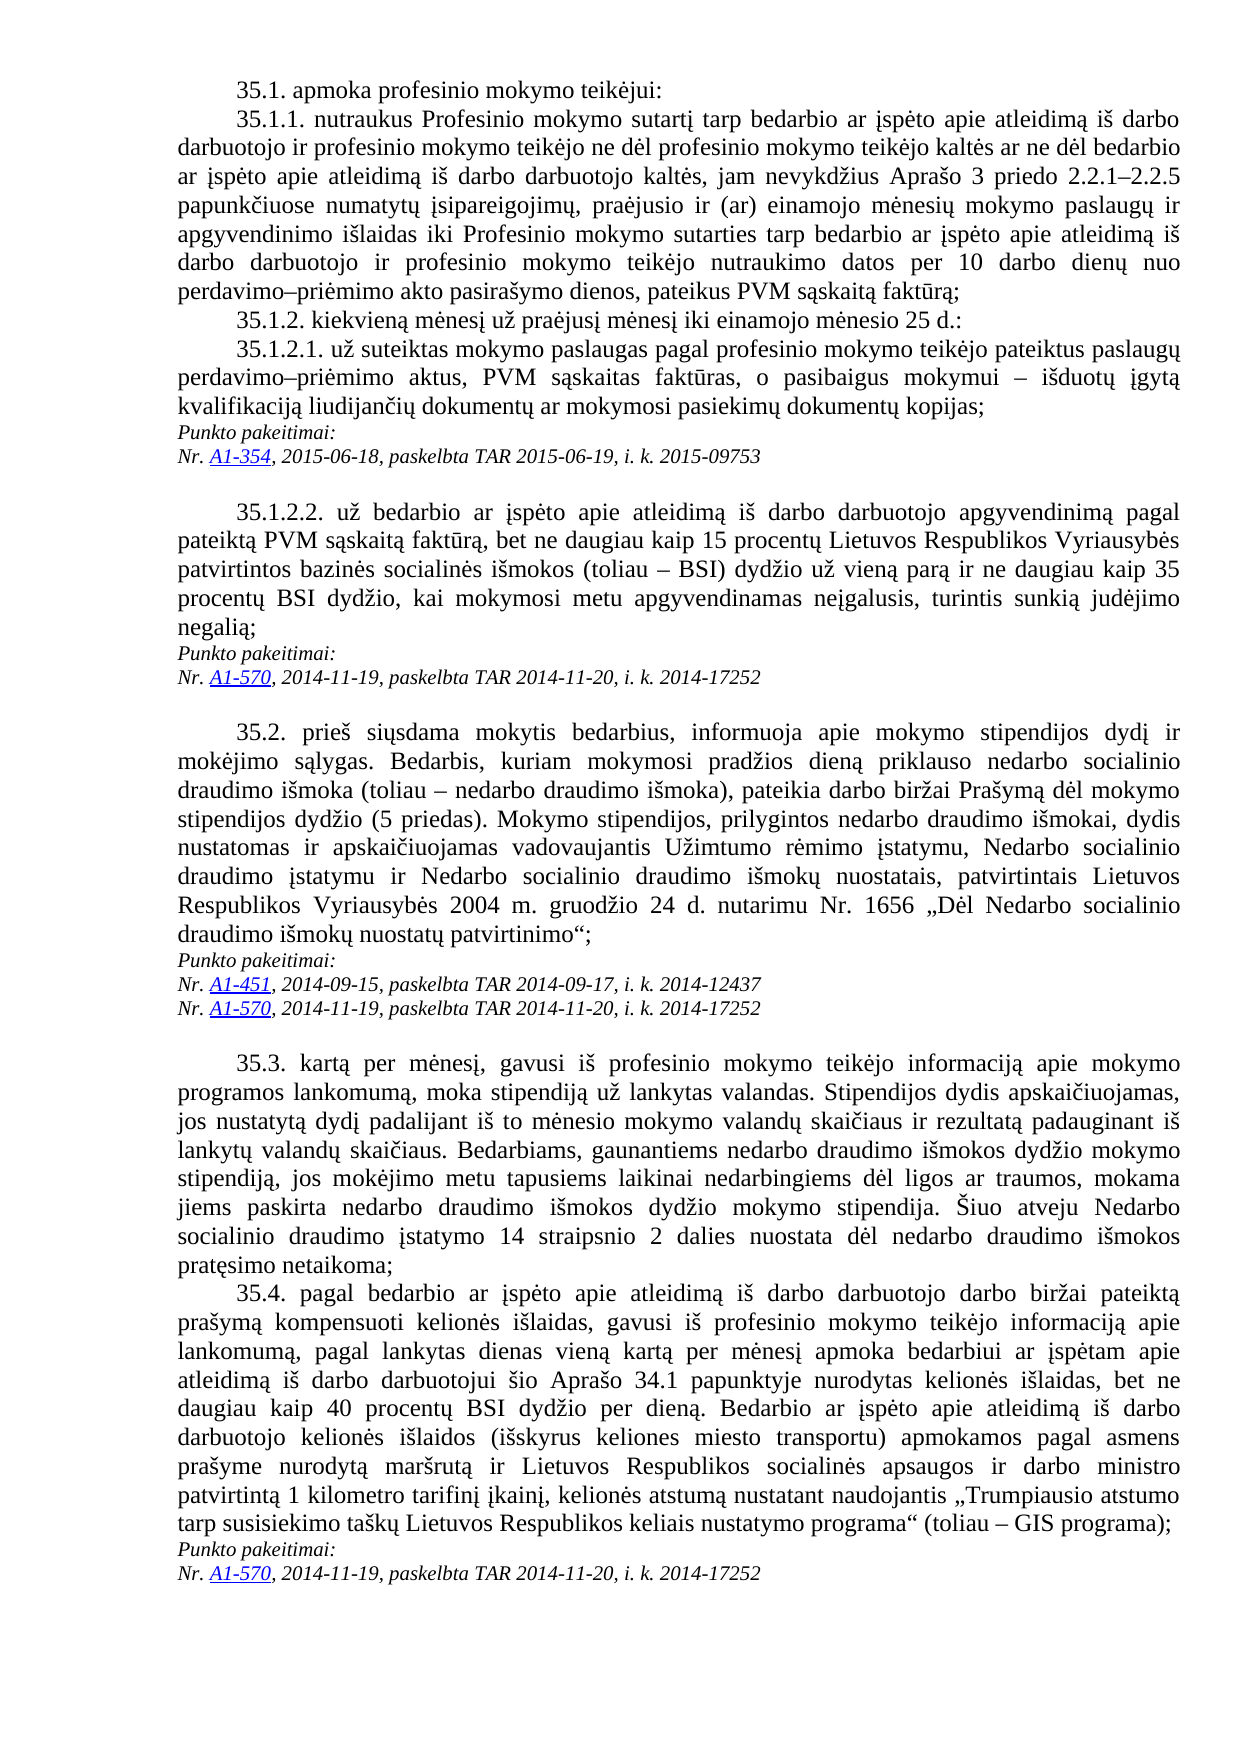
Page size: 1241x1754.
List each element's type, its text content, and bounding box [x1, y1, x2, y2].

text Nr. A1-570, 2014-11-19, paskelbta TAR 2014-11-20, i. k. 2014-17252 [177, 665, 1181, 689]
text 35.1.2. kiekvieną mėnesį už praėjusį mėnesį iki einamojo mėnesio 25 d.: [177, 305, 1181, 334]
text Punkto pakeitimai: [177, 420, 1181, 444]
text 35.1.2.1. už suteiktas mokymo paslaugas pagal profesinio mokymo teikėjo pateiktus paslaugų perdavimo–priėmimo aktus, PVM sąskaitas faktūras, o pasibaigus mokymui – išduotų įgytą kvalifikaciją liudijančių dokumentų ar mokymosi pasiekimų dokumentų kopijas; [177, 334, 1181, 420]
text 35.1. apmoka profesinio mokymo teikėjui: [177, 75, 1181, 104]
text Nr. A1-451, 2014-09-15, paskelbta TAR 2014-09-17, i. k. 2014-12437 [177, 972, 1181, 996]
text Punkto pakeitimai: [177, 1537, 1181, 1561]
text Nr. A1-570, 2014-11-19, paskelbta TAR 2014-11-20, i. k. 2014-17252 [177, 1561, 1181, 1585]
text Punkto pakeitimai: [177, 947, 1181, 972]
text 35.3. kartą per mėnesį, gavusi iš profesinio mokymo teikėjo informaciją apie mokymo programos lankomumą, moka stipendiją už lankytas valandas. Stipendijos dydis apskaičiuojamas, jos nustatytą dydį padalijant iš to mėnesio mokymo valandų skaičiaus ir rezultatą padauginant iš lankytų valandų skaičiaus. Bedarbiams, gaunantiems nedarbo draudimo išmokos dydžio mokymo stipendiją, jos mokėjimo metu tapusiems laikinai nedarbingiems dėl ligos ar traumos, mokama jiems paskirta nedarbo draudimo išmokos dydžio mokymo stipendija. Šiuo atveju Nedarbo socialinio draudimo įstatymo 14 straipsnio 2 dalies nuostata dėl nedarbo draudimo išmokos pratęsimo netaikoma; [177, 1048, 1181, 1278]
text 35.4. pagal bedarbio ar įspėto apie atleidimą iš darbo darbuotojo darbo biržai pateiktą prašymą kompensuoti kelionės išlaidas, gavusi iš profesinio mokymo teikėjo informaciją apie lankomumą, pagal lankytas dienas vieną kartą per mėnesį apmoka bedarbiui ar įspėtam apie atleidimą iš darbo darbuotojui šio Aprašo 34.1 papunktyje nurodytas kelionės išlaidas, bet ne daugiau kaip 40 procentų BSI dydžio per dieną. Bedarbio ar įspėto apie atleidimą iš darbo darbuotojo kelionės išlaidos (išskyrus keliones miesto transportu) apmokamos pagal asmens prašyme nurodytą maršrutą ir Lietuvos Respublikos socialinės apsaugos ir darbo ministro patvirtintą 1 kilometro tarifinį įkainį, kelionės atstumą nustatant naudojantis „Trumpiausio atstumo tarp susisiekimo taškų Lietuvos Respublikos keliais nustatymo programa“ (toliau – GIS programa); [177, 1278, 1181, 1537]
text 35.2. prieš siųsdama mokytis bedarbius, informuoja apie mokymo stipendijos dydį ir mokėjimo sąlygas. Bedarbis, kuriam mokymosi pradžios dieną priklauso nedarbo socialinio draudimo išmoka (toliau – nedarbo draudimo išmoka), pateikia darbo biržai Prašymą dėl mokymo stipendijos dydžio (5 priedas). Mokymo stipendijos, prilygintos nedarbo draudimo išmokai, dydis nustatomas ir apskaičiuojamas vadovaujantis Užimtumo rėmimo įstatymu, Nedarbo socialinio draudimo įstatymu ir Nedarbo socialinio draudimo išmokų nuostatais, patvirtintais Lietuvos Respublikos Vyriausybės 2004 m. gruodžio 24 d. nutarimu Nr. 1656 „Dėl Nedarbo socialinio draudimo išmokų nuostatų patvirtinimo“; [177, 717, 1181, 947]
text Nr. A1-354, 2015-06-18, paskelbta TAR 2015-06-19, i. k. 2015-09753 [177, 444, 1181, 468]
text 35.1.2.2. už bedarbio ar įspėto apie atleidimą iš darbo darbuotojo apgyvendinimą pagal pateiktą PVM sąskaitą faktūrą, bet ne daugiau kaip 15 procentų Lietuvos Respublikos Vyriausybės patvirtintos bazinės socialinės išmokos (toliau – BSI) dydžio už vieną parą ir ne daugiau kaip 35 procentų BSI dydžio, kai mokymosi metu apgyvendinamas neįgalusis, turintis sunkią judėjimo negalią; [177, 497, 1181, 641]
text 35.1.1. nutraukus Profesinio mokymo sutartį tarp bedarbio ar įspėto apie atleidimą iš darbo darbuotojo ir profesinio mokymo teikėjo ne dėl profesinio mokymo teikėjo kaltės ar ne dėl bedarbio ar įspėto apie atleidimą iš darbo darbuotojo kaltės, jam nevykdžius Aprašo 3 priedo 2.2.1–2.2.5 papunkčiuose numatytų įsipareigojimų, praėjusio ir (ar) einamojo mėnesių mokymo paslaugų ir apgyvendinimo išlaidas iki Profesinio mokymo sutarties tarp bedarbio ar įspėto apie atleidimą iš darbo darbuotojo ir profesinio mokymo teikėjo nutraukimo datos per 10 darbo dienų nuo perdavimo–priėmimo akto pasirašymo dienos, pateikus PVM sąskaitą faktūrą; [177, 104, 1181, 305]
text Nr. A1-570, 2014-11-19, paskelbta TAR 2014-11-20, i. k. 2014-17252 [177, 996, 1181, 1020]
text Punkto pakeitimai: [177, 641, 1181, 665]
